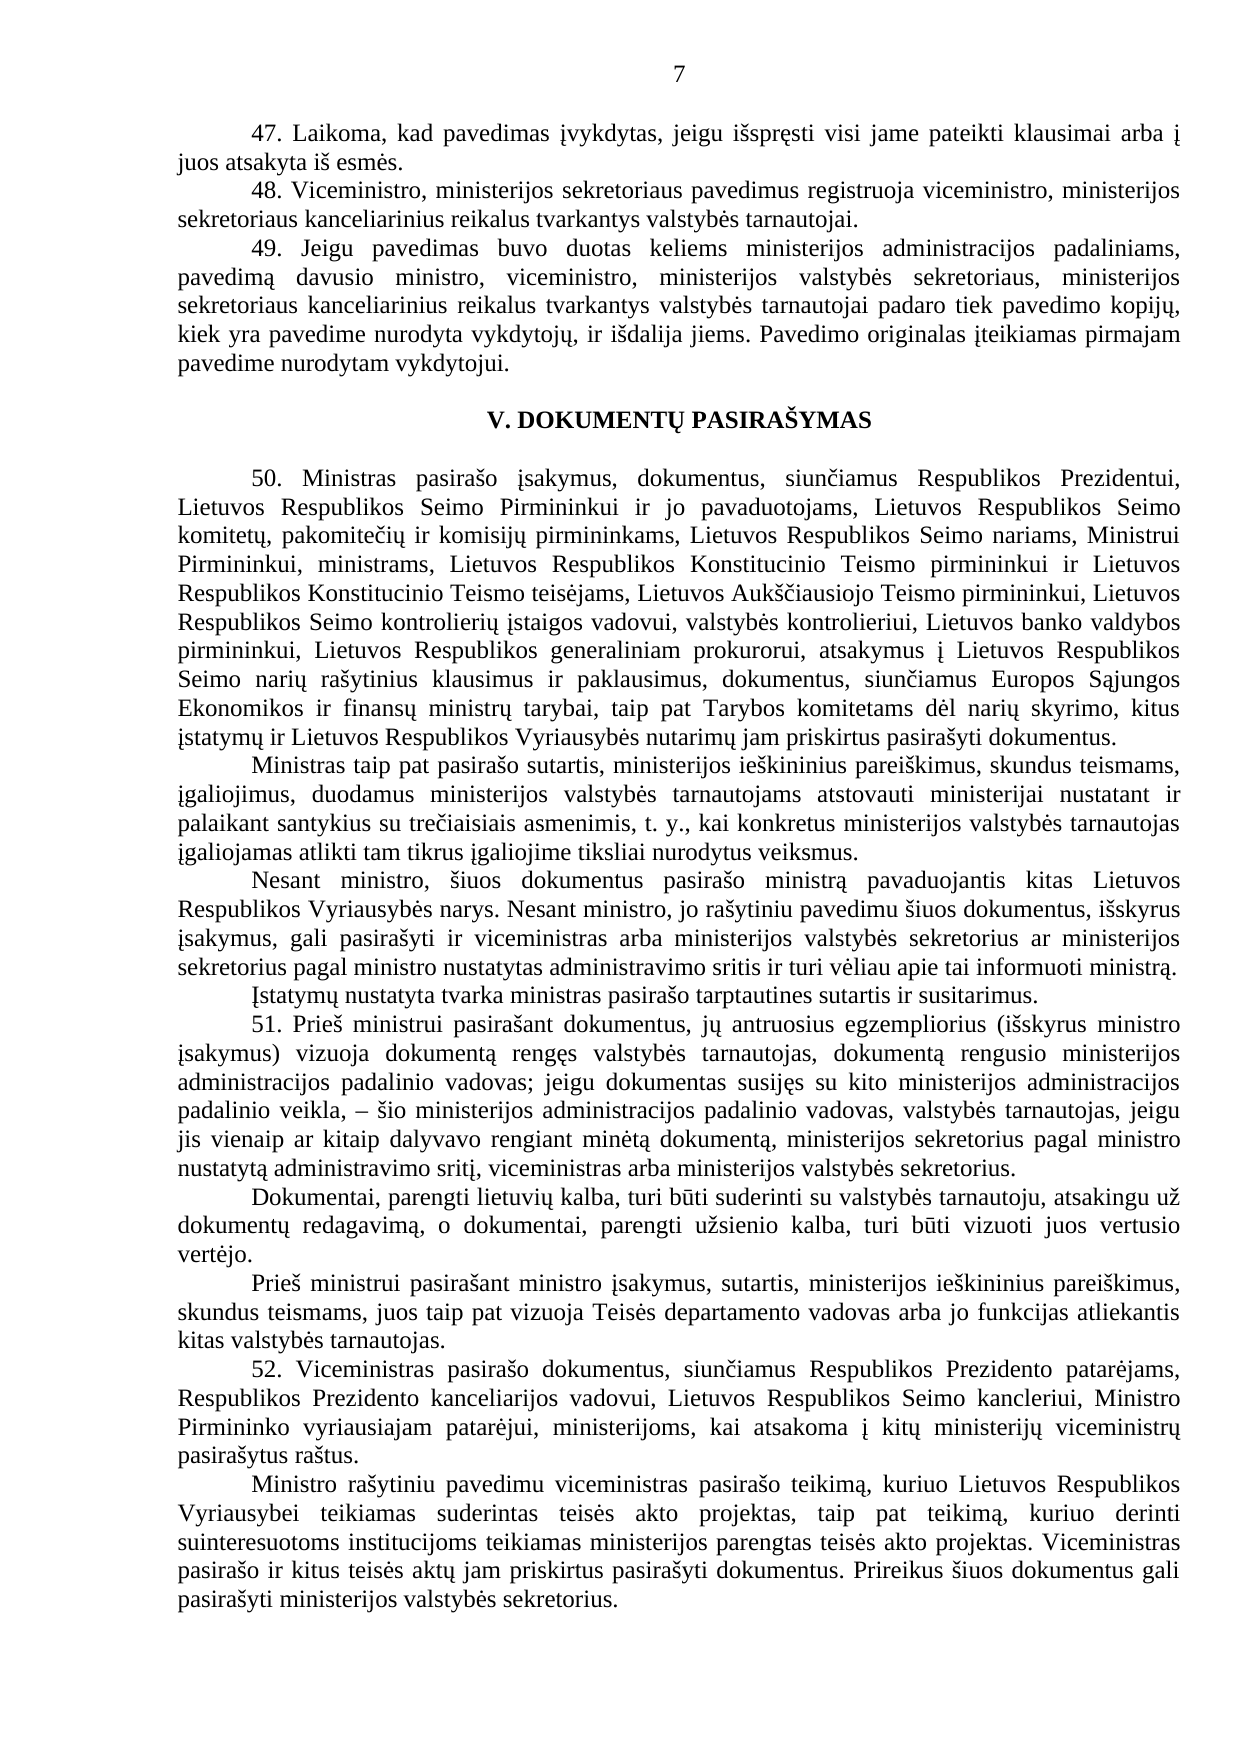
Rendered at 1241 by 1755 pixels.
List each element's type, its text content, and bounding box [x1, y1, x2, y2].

text 47. Laikoma, kad pavedimas įvykdytas, jeigu išspręsti visi jame pateikti klausimai arba į juos atsakyta iš esmės. [177, 118, 1181, 176]
text 51. Prieš ministrui pasirašant dokumentus, jų antruosius egzempliorius (išskyrus ministro įsakymus) vizuoja dokumentą rengęs valstybės tarnautojas, dokumentą rengusio ministerijos administracijos padalinio vadovas; jeigu dokumentas susijęs su kito ministerijos administracijos padalinio veikla, – šio ministerijos administracijos padalinio vadovas, valstybės tarnautojas, jeigu jis vienaip ar kitaip dalyvavo rengiant minėtą dokumentą, ministerijos sekretorius pagal ministro nustatytą administravimo sritį, viceministras arba ministerijos valstybės sekretorius. [177, 1009, 1181, 1182]
text V. DOKUMENTŲ PASIRAŠYMAS [177, 406, 1181, 434]
text 49. Jeigu pavedimas buvo duotas keliems ministerijos administracijos padaliniams, pavedimą davusio ministro, viceministro, ministerijos valstybės sekretoriaus, ministerijos sekretoriaus kanceliarinius reikalus tvarkantys valstybės tarnautojai padaro tiek pavedimo kopijų, kiek yra pavedime nurodyta vykdytojų, ir išdalija jiems. Pavedimo originalas įteikiamas pirmajam pavedime nurodytam vykdytojui. [177, 233, 1181, 377]
text Ministro rašytiniu pavedimu viceministras pasirašo teikimą, kuriuo Lietuvos Respublikos Vyriausybei teikiamas suderintas teisės akto projektas, taip pat teikimą, kuriuo derinti suinteresuotoms institucijoms teikiamas ministerijos parengtas teisės akto projektas. Viceministras pasirašo ir kitus teisės aktų jam priskirtus pasirašyti dokumentus. Prireikus šiuos dokumentus gali pasirašyti ministerijos valstybės sekretorius. [177, 1469, 1181, 1613]
text 52. Viceministras pasirašo dokumentus, siunčiamus Respublikos Prezidento patarėjams, Respublikos Prezidento kanceliarijos vadovui, Lietuvos Respublikos Seimo kancleriui, Ministro Pirmininko vyriausiajam patarėjui, ministerijoms, kai atsakoma į kitų ministerijų viceministrų pasirašytus raštus. [177, 1354, 1181, 1469]
text Nesant ministro, šiuos dokumentus pasirašo ministrą pavaduojantis kitas Lietuvos Respublikos Vyriausybės narys. Nesant ministro, jo rašytiniu pavedimu šiuos dokumentus, išskyrus įsakymus, gali pasirašyti ir viceministras arba ministerijos valstybės sekretorius ar ministerijos sekretorius pagal ministro nustatytas administravimo sritis ir turi vėliau apie tai informuoti ministrą. [177, 866, 1181, 981]
text Prieš ministrui pasirašant ministro įsakymus, sutartis, ministerijos ieškininius pareiškimus, skundus teismams, juos taip pat vizuoja Teisės departamento vadovas arba jo funkcijas atliekantis kitas valstybės tarnautojas. [177, 1268, 1181, 1354]
text 48. Viceministro, ministerijos sekretoriaus pavedimus registruoja viceministro, ministerijos sekretoriaus kanceliarinius reikalus tvarkantys valstybės tarnautojai. [177, 176, 1181, 233]
text Įstatymų nustatyta tvarka ministras pasirašo tarptautines sutartis ir susitarimus. [177, 981, 1181, 1009]
text Dokumentai, parengti lietuvių kalba, turi būti suderinti su valstybės tarnautoju, atsakingu už dokumentų redagavimą, o dokumentai, parengti užsienio kalba, turi būti vizuoti juos vertusio vertėjo. [177, 1182, 1181, 1268]
text 50. Ministras pasirašo įsakymus, dokumentus, siunčiamus Respublikos Prezidentui, Lietuvos Respublikos Seimo Pirmininkui ir jo pavaduotojams, Lietuvos Respublikos Seimo komitetų, pakomitečių ir komisijų pirmininkams, Lietuvos Respublikos Seimo nariams, Ministrui Pirmininkui, ministrams, Lietuvos Respublikos Konstitucinio Teismo pirmininkui ir Lietuvos Respublikos Konstitucinio Teismo teisėjams, Lietuvos Aukščiausiojo Teismo pirmininkui, Lietuvos Respublikos Seimo kontrolierių įstaigos vadovui, valstybės kontrolieriui, Lietuvos banko valdybos pirmininkui, Lietuvos Respublikos generaliniam prokurorui, atsakymus į Lietuvos Respublikos Seimo narių rašytinius klausimus ir paklausimus, dokumentus, siunčiamus Europos Sąjungos Ekonomikos ir finansų ministrų tarybai, taip pat Tarybos komitetams dėl narių skyrimo, kitus įstatymų ir Lietuvos Respublikos Vyriausybės nutarimų jam priskirtus pasirašyti dokumentus. [177, 463, 1181, 751]
text Ministras taip pat pasirašo sutartis, ministerijos ieškininius pareiškimus, skundus teismams, įgaliojimus, duodamus ministerijos valstybės tarnautojams atstovauti ministerijai nustatant ir palaikant santykius su trečiaisiais asmenimis, t. y., kai konkretus ministerijos valstybės tarnautojas įgaliojamas atlikti tam tikrus įgaliojime tiksliai nurodytus veiksmus. [177, 751, 1181, 866]
